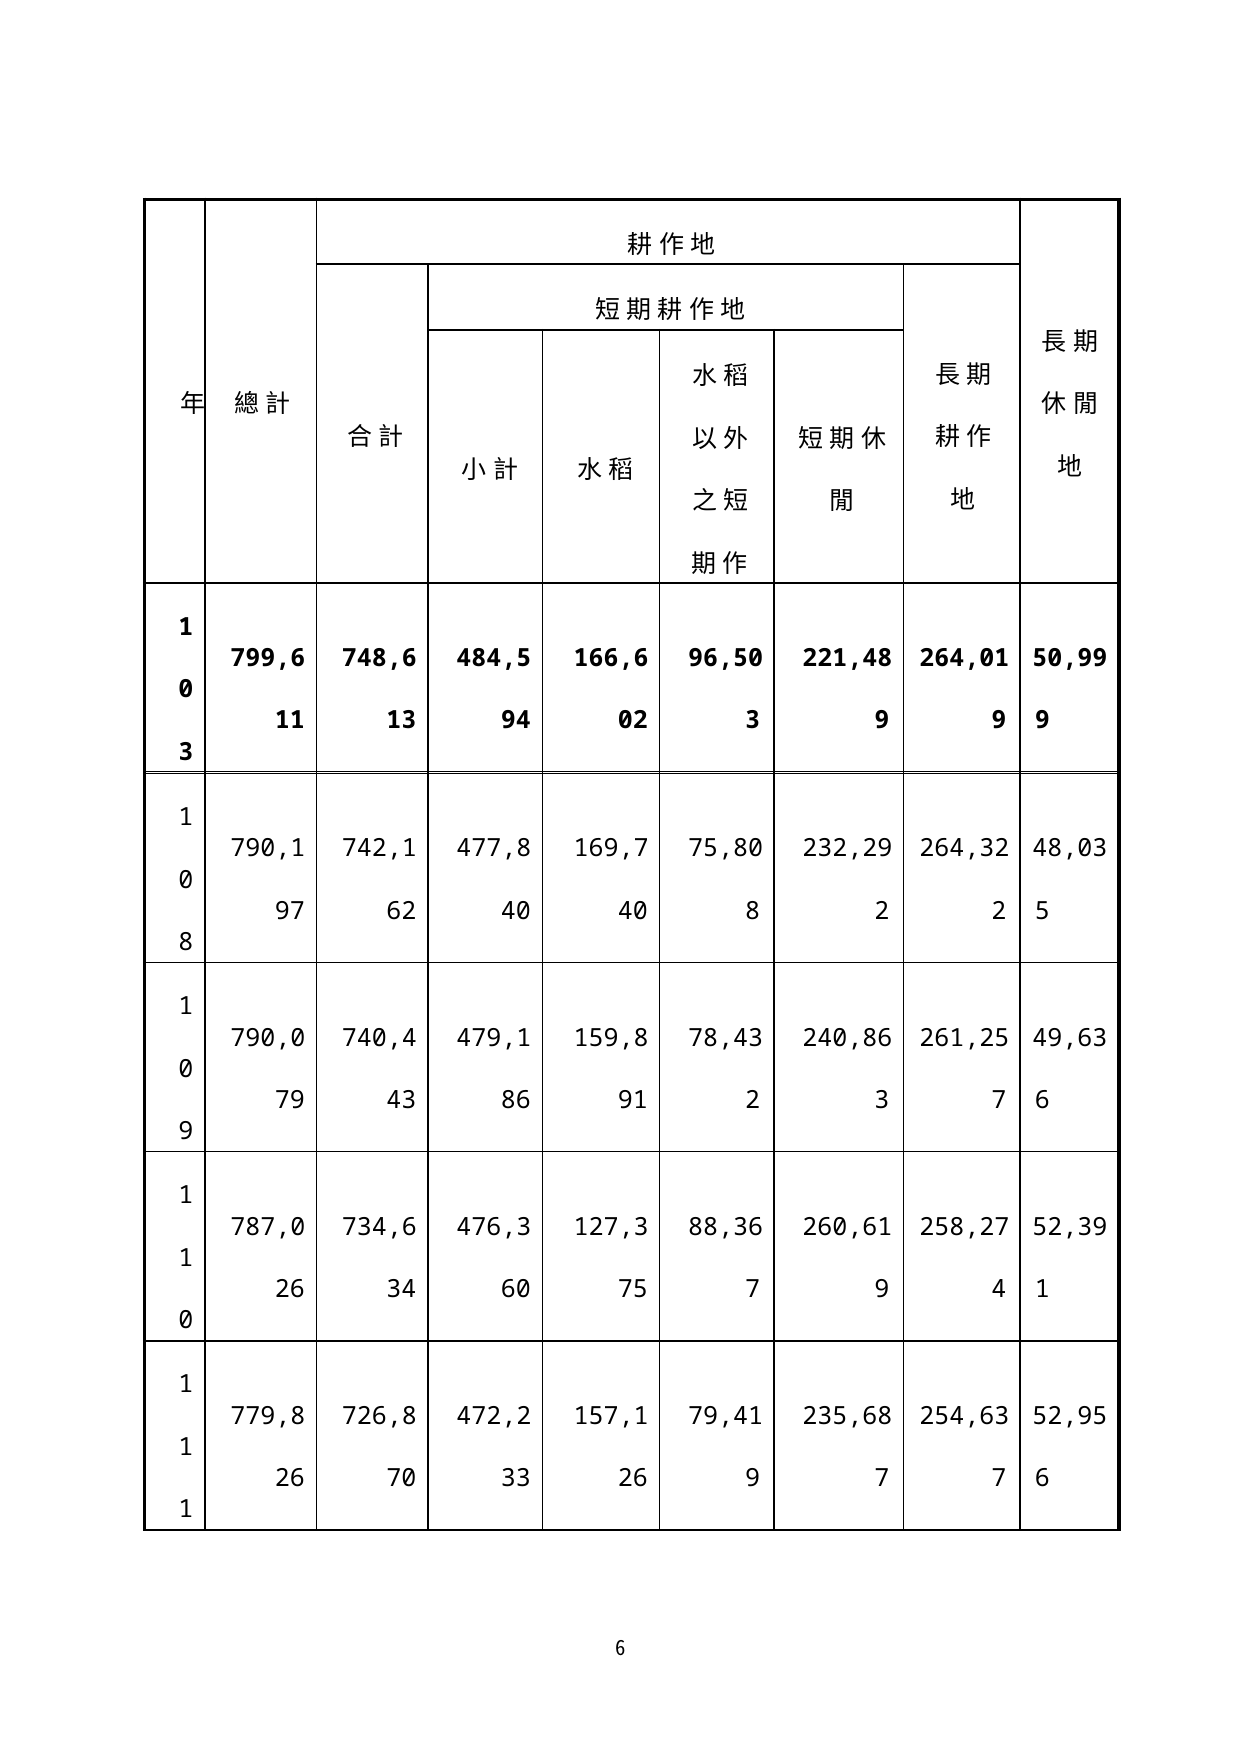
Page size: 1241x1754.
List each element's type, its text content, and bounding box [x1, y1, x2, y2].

table_header 耕作地 [317, 201, 1019, 263]
table_cell 734,634 [317, 1152, 427, 1340]
table_cell 75,808 [660, 774, 773, 962]
table_cell 235,687 [775, 1342, 903, 1529]
table_cell 48,035 [1021, 774, 1117, 962]
table_cell 472,233 [429, 1342, 542, 1529]
table_cell 合計 [317, 265, 427, 582]
table_cell 484,594 [429, 584, 542, 771]
table_cell 103 [146, 584, 204, 771]
table_cell 479,186 [429, 963, 542, 1151]
table_cell 110 [146, 1152, 204, 1340]
table_cell 短期休閒 [775, 331, 903, 582]
table_cell 742,162 [317, 774, 427, 962]
table_cell 779,826 [206, 1342, 316, 1529]
table_cell 240,863 [775, 963, 903, 1151]
table_cell 水稻 [543, 331, 659, 582]
table_cell 477,840 [429, 774, 542, 962]
table_cell 52,956 [1021, 1342, 1117, 1529]
table_cell 258,274 [904, 1152, 1019, 1340]
table_cell 748,613 [317, 584, 427, 771]
table_cell 78,432 [660, 963, 773, 1151]
table_cell 787,026 [206, 1152, 316, 1340]
table_cell 水稻以外之短期作 [660, 331, 773, 582]
table_cell 96,503 [660, 584, 773, 771]
table_cell 108 [146, 774, 204, 962]
table_cell 109 [146, 963, 204, 1151]
table_cell 254,637 [904, 1342, 1019, 1529]
table_header 總計 [206, 201, 316, 582]
table_cell 88,367 [660, 1152, 773, 1340]
table_header 長期休閒地 [1021, 201, 1117, 582]
table_cell 264,322 [904, 774, 1019, 962]
table_cell 127,375 [543, 1152, 659, 1340]
table_cell 790,197 [206, 774, 316, 962]
table_cell 799,611 [206, 584, 316, 771]
table_cell 小計 [429, 331, 542, 582]
table_cell 264,019 [904, 584, 1019, 771]
table_cell 50,999 [1021, 584, 1117, 771]
table_cell 726,870 [317, 1342, 427, 1529]
table_cell 232,292 [775, 774, 903, 962]
table_cell 221,489 [775, 584, 903, 771]
table_cell 79,419 [660, 1342, 773, 1529]
table_cell 261,257 [904, 963, 1019, 1151]
table_cell 740,443 [317, 963, 427, 1151]
table_cell 159,891 [543, 963, 659, 1151]
table_cell 260,619 [775, 1152, 903, 1340]
table_cell 476,360 [429, 1152, 542, 1340]
table_header 年 [146, 201, 204, 582]
table_cell 52,391 [1021, 1152, 1117, 1340]
table_cell 790,079 [206, 963, 316, 1151]
table_cell 49,636 [1021, 963, 1117, 1151]
table_cell 111 [146, 1342, 204, 1529]
table_cell 166,602 [543, 584, 659, 771]
table_cell 長期耕作地 [904, 265, 1019, 582]
table_cell 157,126 [543, 1342, 659, 1529]
table_cell 短期耕作地 [429, 265, 903, 329]
table_cell 169,740 [543, 774, 659, 962]
